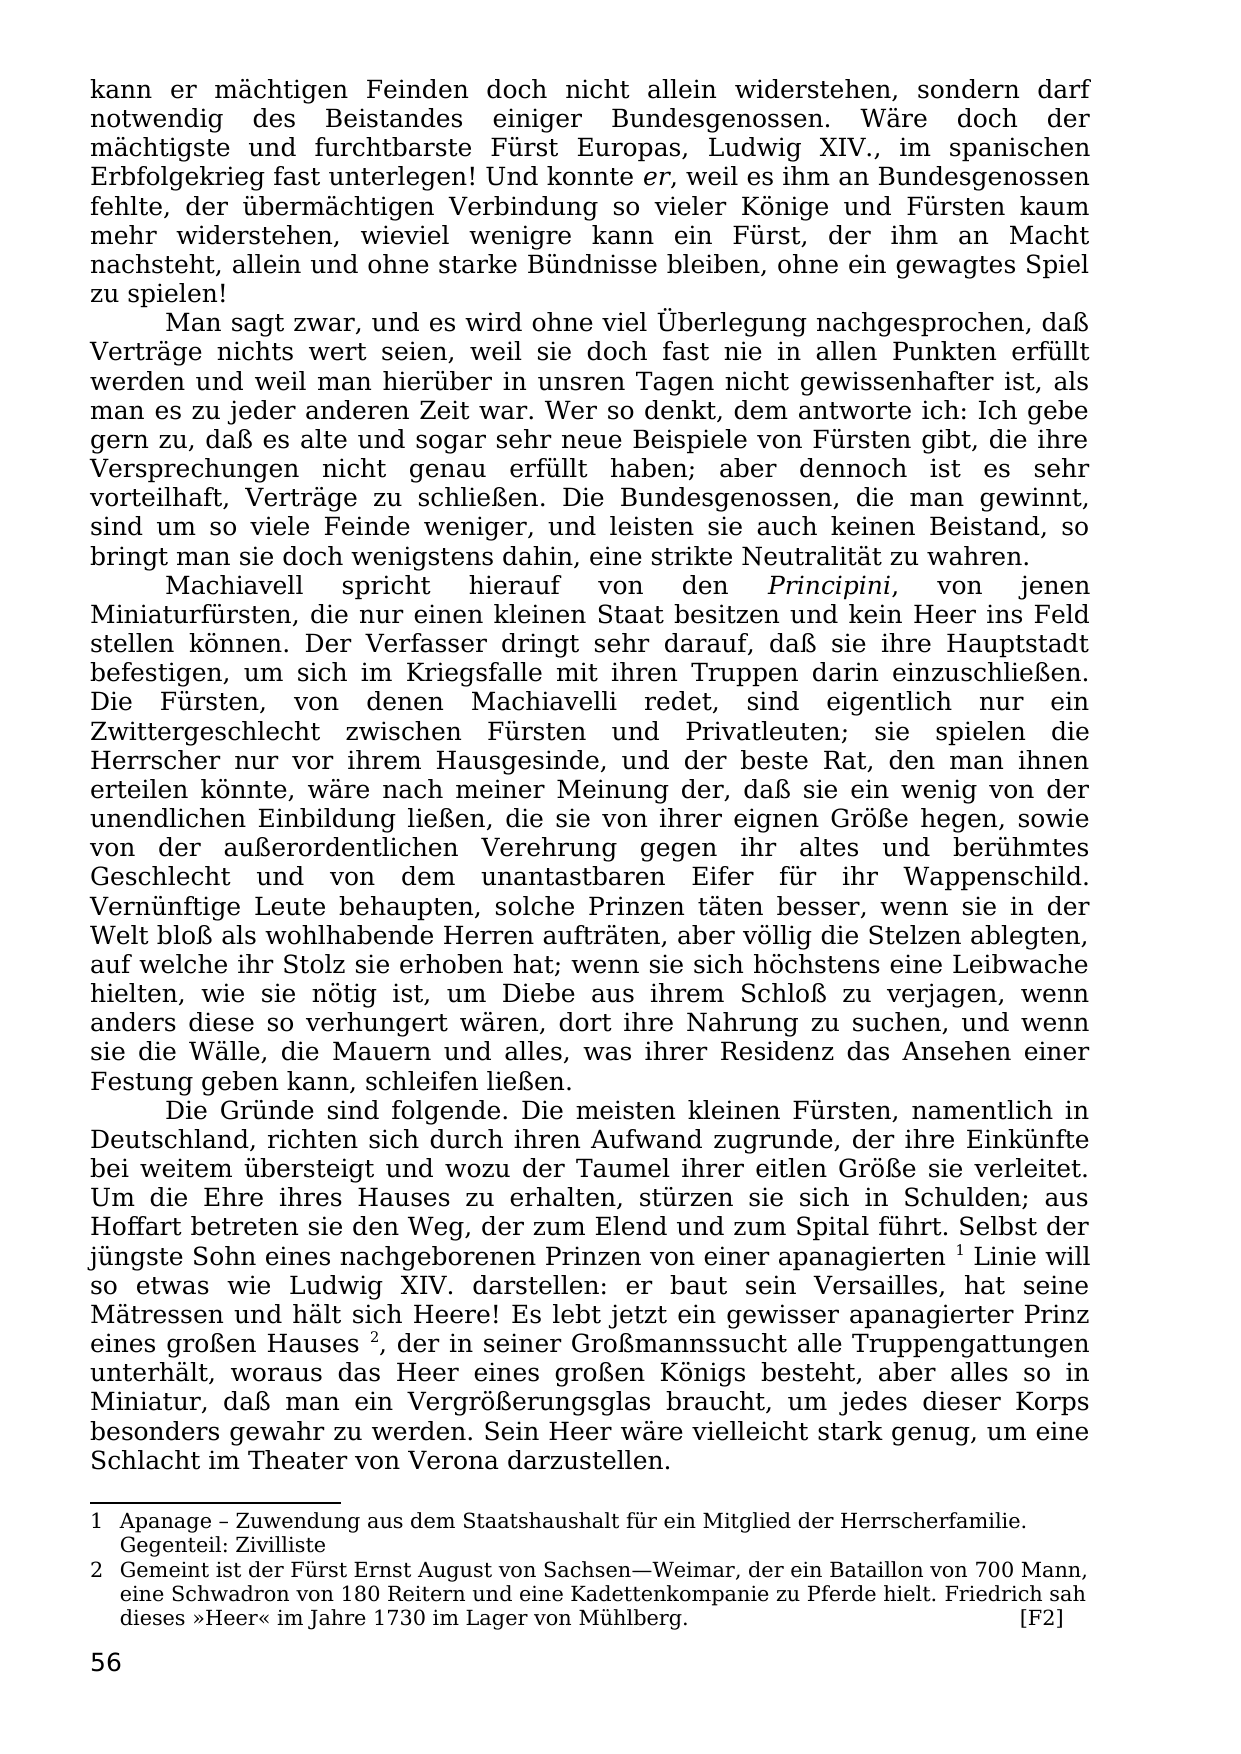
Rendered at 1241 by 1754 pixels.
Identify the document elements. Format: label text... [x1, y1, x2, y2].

text Apanage – Zuwendung aus dem Staatshaushalt für ein Mitglied der Herrscherfamilie. Gegenteil: Zivilliste [90, 1509, 1091, 1558]
text Gemeint ist der Fürst Ernst August von Sachsen—Weimar‚ der ein Bataillon von 700 Mann, eine Schwadron von 180 Reitern und eine Kadettenkompanie zu Pferde hielt. Friedrich sah dieses »Heer« im Jahre 1730 im Lager von Mühlberg. [F2] [90, 1558, 1091, 1631]
text Man sagt zwar, und es wird ohne viel Überlegung nachgesprochen, daß Verträge nichts wert seien, weil sie doch fast nie in allen Punkten erfüllt werden und weil man hierüber in unsren Tagen nicht gewissenhafter ist, als man es zu jeder anderen Zeit war. Wer so denkt, dem antworte ich: Ich gebe gern zu, daß es alte und sogar sehr neue Beispiele von Fürsten gibt, die ihre Versprechungen nicht genau erfüllt haben; aber dennoch ist es sehr vorteilhaft, Verträge zu schließen. Die Bundesgenossen, die man gewinnt, sind um so viele Feinde weniger, und leisten sie auch keinen Beistand, so bringt man sie doch wenigstens dahin, eine strikte Neutralität zu wahren. [90, 308, 1091, 571]
text Die Gründe sind folgende. Die meisten kleinen Fürsten, namentlich in Deutschland, richten sich durch ihren Aufwand zugrunde, der ihre Einkünfte bei weitem übersteigt und wozu der Taumel ihrer eitlen Größe sie verleitet. Um die Ehre ihres Hauses zu erhalten, stürzen sie sich in Schulden; aus Hoffart betreten sie den Weg, der zum Elend und zum Spital führt. Selbst der jüngste Sohn eines nachgeborenen Prinzen von einer apanagierten Linie will so etwas wie Ludwig XIV. darstellen: er baut sein Versailles, hat seine Mätressen und hält sich Heere! Es lebt jetzt ein gewisser apanagierter Prinz eines großen Hauses , der in seiner Großmannssucht alle Truppengattungen unterhält, woraus das Heer eines großen Königs besteht, aber alles so in Miniatur, daß man ein Vergrößerungsglas braucht, um jedes dieser Korps besonders gewahr zu werden. Sein Heer wäre vielleicht stark genug, um eine Schlacht im Theater von Verona darzustellen. [90, 1096, 1091, 1475]
text Machiavell spricht hierauf von den Principini, von jenen Miniaturfürsten, die nur einen kleinen Staat besitzen und kein Heer ins Feld stellen können. Der Verfasser dringt sehr darauf, daß sie ihre Hauptstadt befestigen, um sich im Kriegsfalle mit ihren Truppen darin einzuschließen. Die Fürsten, von denen Machiavelli redet, sind eigentlich nur ein Zwittergeschlecht zwischen Fürsten und Privatleuten; sie spielen die Herrscher nur vor ihrem Hausgesinde, und der beste Rat, den man ihnen erteilen könnte, wäre nach meiner Meinung der, daß sie ein wenig von der unendlichen Einbildung ließen, die sie von ihrer eignen Größe hegen, sowie von der außerordentlichen Verehrung gegen ihr altes und berühmtes Geschlecht und von dem unantastbaren Eifer für ihr Wappenschild. Vernünftige Leute behaupten, solche Prinzen täten besser, wenn sie in der Welt bloß als wohlhabende Herren aufträten, aber völlig die Stelzen ablegten, auf welche ihr Stolz sie erhoben hat; wenn sie sich höchstens eine Leibwache hielten, wie sie nötig ist, um Diebe aus ihrem Schloß zu verjagen, wenn anders diese so verhungert wären, dort ihre Nahrung zu suchen, und wenn sie die Wälle, die Mauern und alles, was ihrer Residenz das Ansehen einer Festung geben kann, schleifen ließen. [90, 571, 1091, 1096]
text kann er mächtigen Feinden doch nicht allein widerstehen, sondern darf notwendig des Beistandes einiger Bundesgenossen. Wäre doch der mächtigste und furchtbarste Fürst Europas, Ludwig XIV., im spanischen Erbfolgekrieg fast unterlegen! Und konnte er, weil es ihm an Bundesgenossen fehlte, der übermächtigen Verbindung so vieler Könige und Fürsten kaum mehr widerstehen, wieviel wenigre kann ein Fürst, der ihm an Macht nachsteht, allein und ohne starke Bündnisse bleiben, ohne ein gewagtes Spiel zu spielen! [90, 75, 1091, 308]
